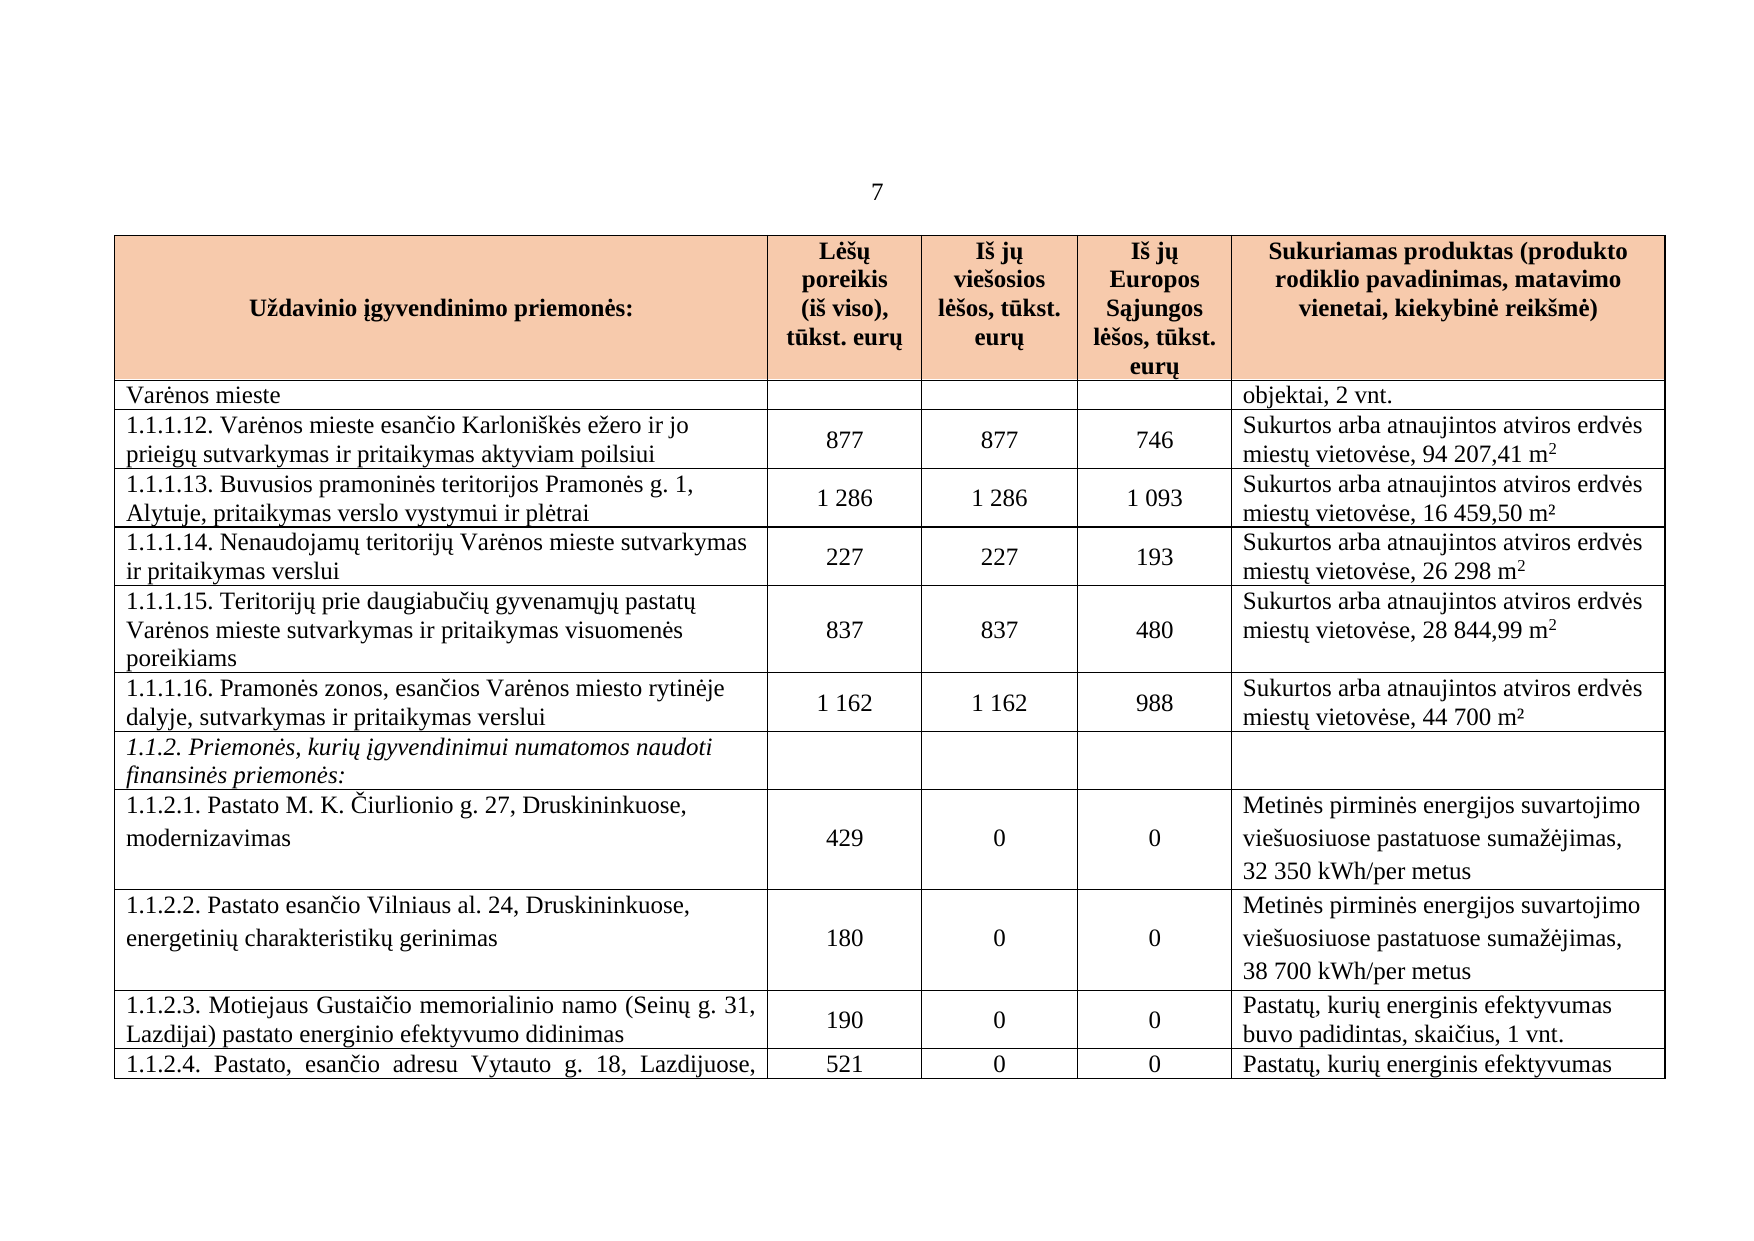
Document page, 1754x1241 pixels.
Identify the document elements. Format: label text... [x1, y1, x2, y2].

table_cell [1232, 732, 1664, 789]
table_cell 837 [768, 586, 921, 672]
table_cell 1.1.2.2. Pastato esančio Vilniaus al. 24, Druskininkuose, energetinių charakteristikų gerinimas [115, 890, 767, 989]
table_cell 1.1.2. Priemonės, kurių įgyvendinimui numatomos naudoti finansinės priemonės: [115, 732, 767, 789]
table_cell 0 [922, 790, 1077, 889]
table_cell 1 162 [922, 673, 1077, 731]
table_cell [922, 381, 1077, 409]
table_cell 1.1.2.1. Pastato M. K. Čiurlionio g. 27, Druskininkuose, modernizavimas [115, 790, 767, 889]
table_cell 0 [922, 1049, 1077, 1078]
table_cell Pastatų, kurių energinis efektyvumas buvo padidintas, skaičius, 1 vnt. [1232, 991, 1664, 1048]
table_cell 1 286 [922, 469, 1077, 526]
table_cell 227 [922, 528, 1077, 585]
table_cell Pastatų, kurių energinis efektyvumas [1232, 1049, 1664, 1078]
table_cell 877 [922, 410, 1077, 468]
table_cell [922, 732, 1077, 789]
table_cell 429 [768, 790, 921, 889]
table_cell 1.1.1.16. Pramonės zonos, esančios Varėnos miesto rytinėje dalyje, sutvarkymas ir pritaikymas verslui [115, 673, 767, 731]
table_cell 1.1.1.12. Varėnos mieste esančio Karloniškės ežero ir jo prieigų sutvarkymas ir pritaikymas aktyviam poilsiui [115, 410, 767, 468]
table_cell Sukurtos arba atnaujintos atviros erdvės miestų vietovėse, 16 459,50 m² [1232, 469, 1664, 526]
table_cell 480 [1078, 586, 1231, 672]
table_cell Sukurtos arba atnaujintos atviros erdvės miestų vietovėse, 44 700 m² [1232, 673, 1664, 731]
table_cell [768, 381, 921, 409]
table_cell 1.1.1.15. Teritorijų prie daugiabučių gyvenamųjų pastatų Varėnos mieste sutvarkymas ir pritaikymas visuomenės poreikiams [115, 586, 767, 672]
table_cell 837 [922, 586, 1077, 672]
table_cell Sukurtos arba atnaujintos atviros erdvės miestų vietovėse, 26 298 m2 [1232, 528, 1664, 585]
table_cell 1.1.2.4. Pastato, esančio adresu Vytauto g. 18, Lazdijuose, [115, 1049, 767, 1078]
table_cell 227 [768, 528, 921, 585]
table_cell [1078, 381, 1231, 409]
table_header Lėšų poreikis (iš viso), tūkst. eurų [768, 236, 921, 379]
table_cell 0 [1078, 790, 1231, 889]
table_cell 1 162 [768, 673, 921, 731]
table_cell 1 286 [768, 469, 921, 526]
table_cell Sukurtos arba atnaujintos atviros erdvės miestų vietovėse, 94 207,41 m2 [1232, 410, 1664, 468]
table_cell 988 [1078, 673, 1231, 731]
table_header Iš jų viešosios lėšos, tūkst. eurų [922, 236, 1077, 379]
table_cell Sukurtos arba atnaujintos atviros erdvės miestų vietovėse, 28 844,99 m2 [1232, 586, 1664, 672]
table_cell 521 [768, 1049, 921, 1078]
table_cell 190 [768, 991, 921, 1048]
table_header Iš jų Europos Sąjungos lėšos, tūkst. eurų [1078, 236, 1231, 379]
table_cell 1.1.2.3. Motiejaus Gustaičio memorialinio namo (Seinų g. 31, Lazdijai) pastato energinio efektyvumo didinimas [115, 991, 767, 1048]
table_cell 877 [768, 410, 921, 468]
table_cell 1.1.1.14. Nenaudojamų teritorijų Varėnos mieste sutvarkymas ir pritaikymas verslui [115, 528, 767, 585]
table_cell 0 [922, 991, 1077, 1048]
table_cell 746 [1078, 410, 1231, 468]
table_cell 1 093 [1078, 469, 1231, 526]
table_cell 180 [768, 890, 921, 989]
table_cell 0 [1078, 1049, 1231, 1078]
table_cell 0 [1078, 890, 1231, 989]
table_cell [768, 732, 921, 789]
table_cell 1.1.1.13. Buvusios pramoninės teritorijos Pramonės g. 1, Alytuje, pritaikymas verslo vystymui ir plėtrai [115, 469, 767, 526]
table_cell objektai, 2 vnt. [1232, 381, 1664, 409]
table_cell 0 [922, 890, 1077, 989]
table_cell Metinės pirminės energijos suvartojimo viešuosiuose pastatuose sumažėjimas, 38 700 kWh/per metus [1232, 890, 1664, 989]
table_cell 193 [1078, 528, 1231, 585]
table_cell Metinės pirminės energijos suvartojimo viešuosiuose pastatuose sumažėjimas, 32 350 kWh/per metus [1232, 790, 1664, 889]
table_cell Varėnos mieste [115, 381, 767, 409]
table_header Uždavinio įgyvendinimo priemonės: [115, 236, 767, 379]
table_cell [1078, 732, 1231, 789]
table_header Sukuriamas produktas (produkto rodiklio pavadinimas, matavimo vienetai, kiekybinė reikšmė) [1232, 236, 1664, 379]
table_cell 0 [1078, 991, 1231, 1048]
